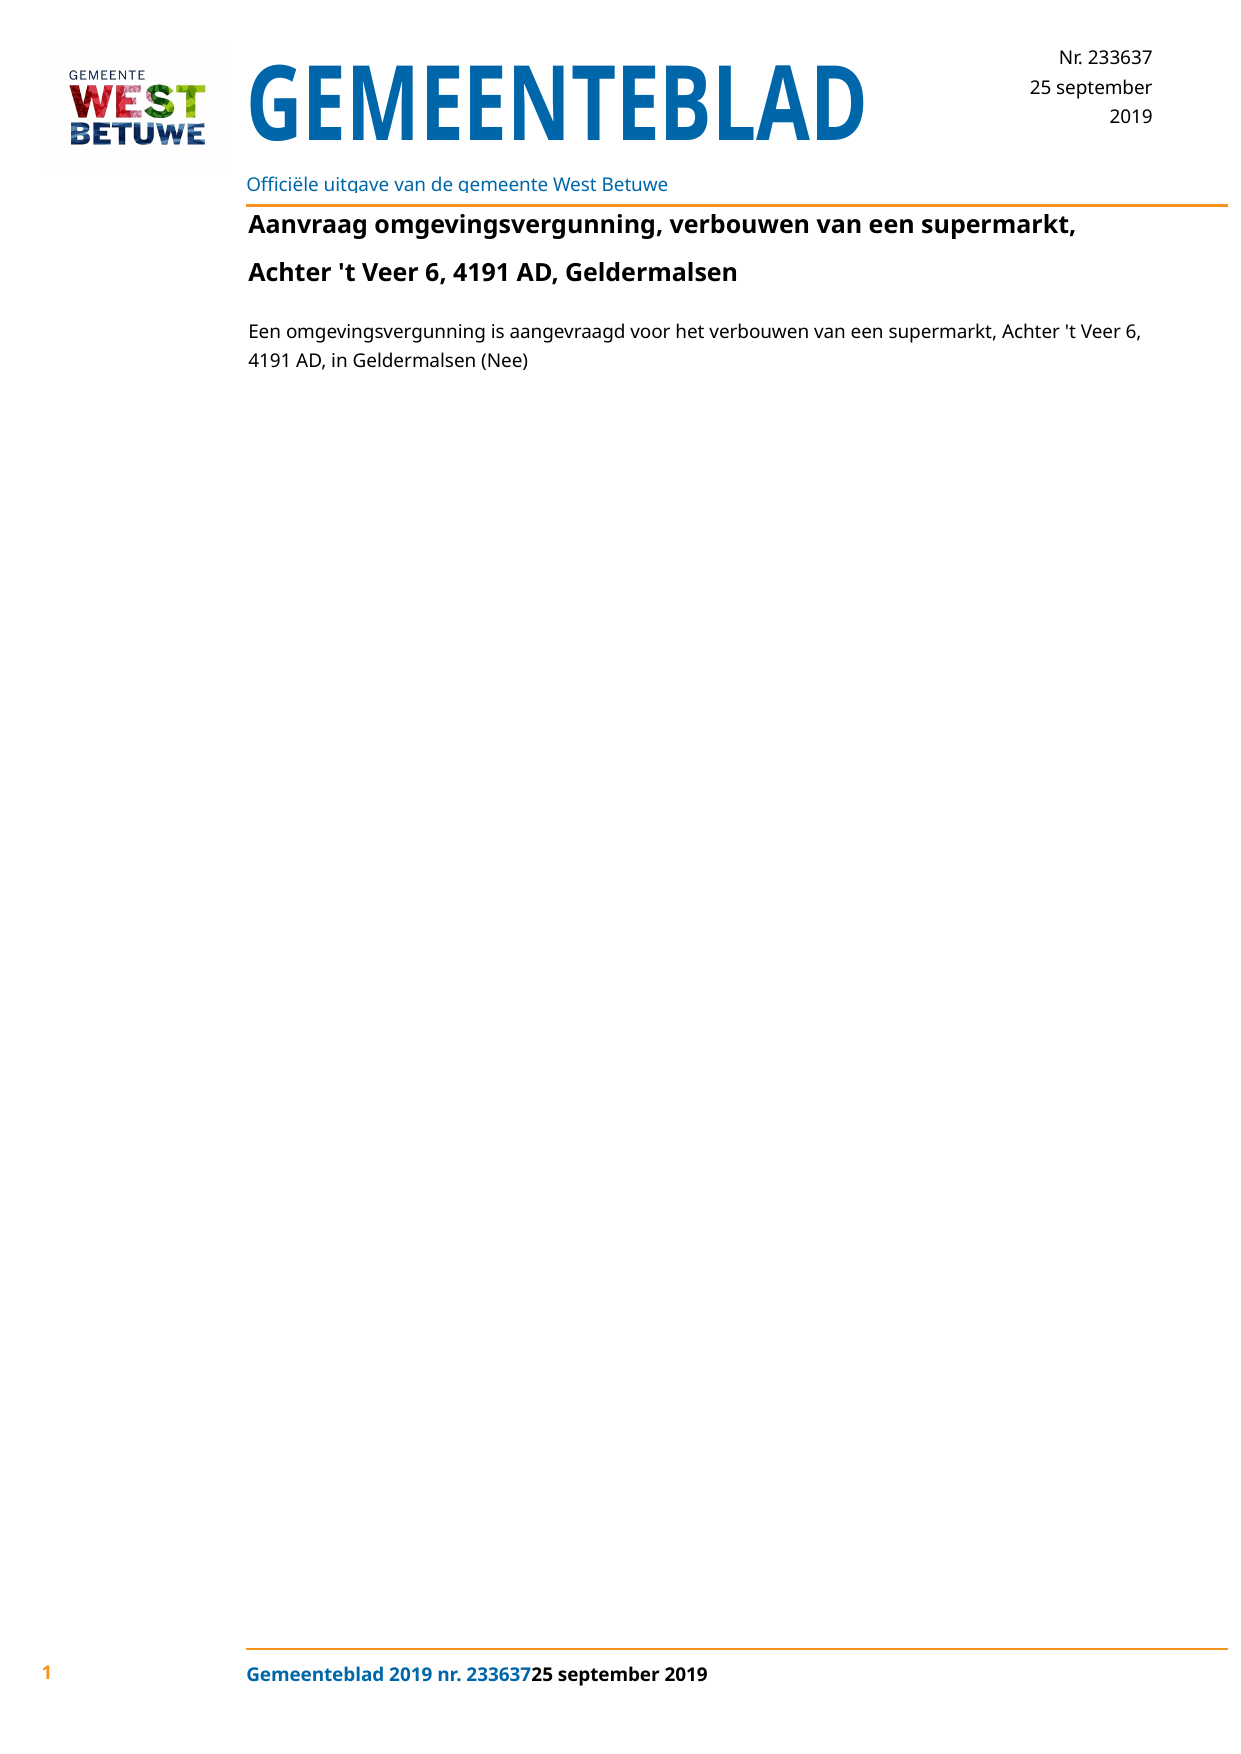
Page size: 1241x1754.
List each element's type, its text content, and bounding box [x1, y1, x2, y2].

text Een omgevingsvergunning is aangevraagd voor het verbouwen van een supermarkt, Achter 't Veer 6, 4191 AD, in Geldermalsen (Nee) [248, 318, 1152, 373]
picture [41, 47, 231, 172]
text Aanvraag omgevingsvergunning, verbouwen van een supermarkt, Achter 't Veer 6, 4191 AD, Geldermalsen [248, 207, 1152, 288]
